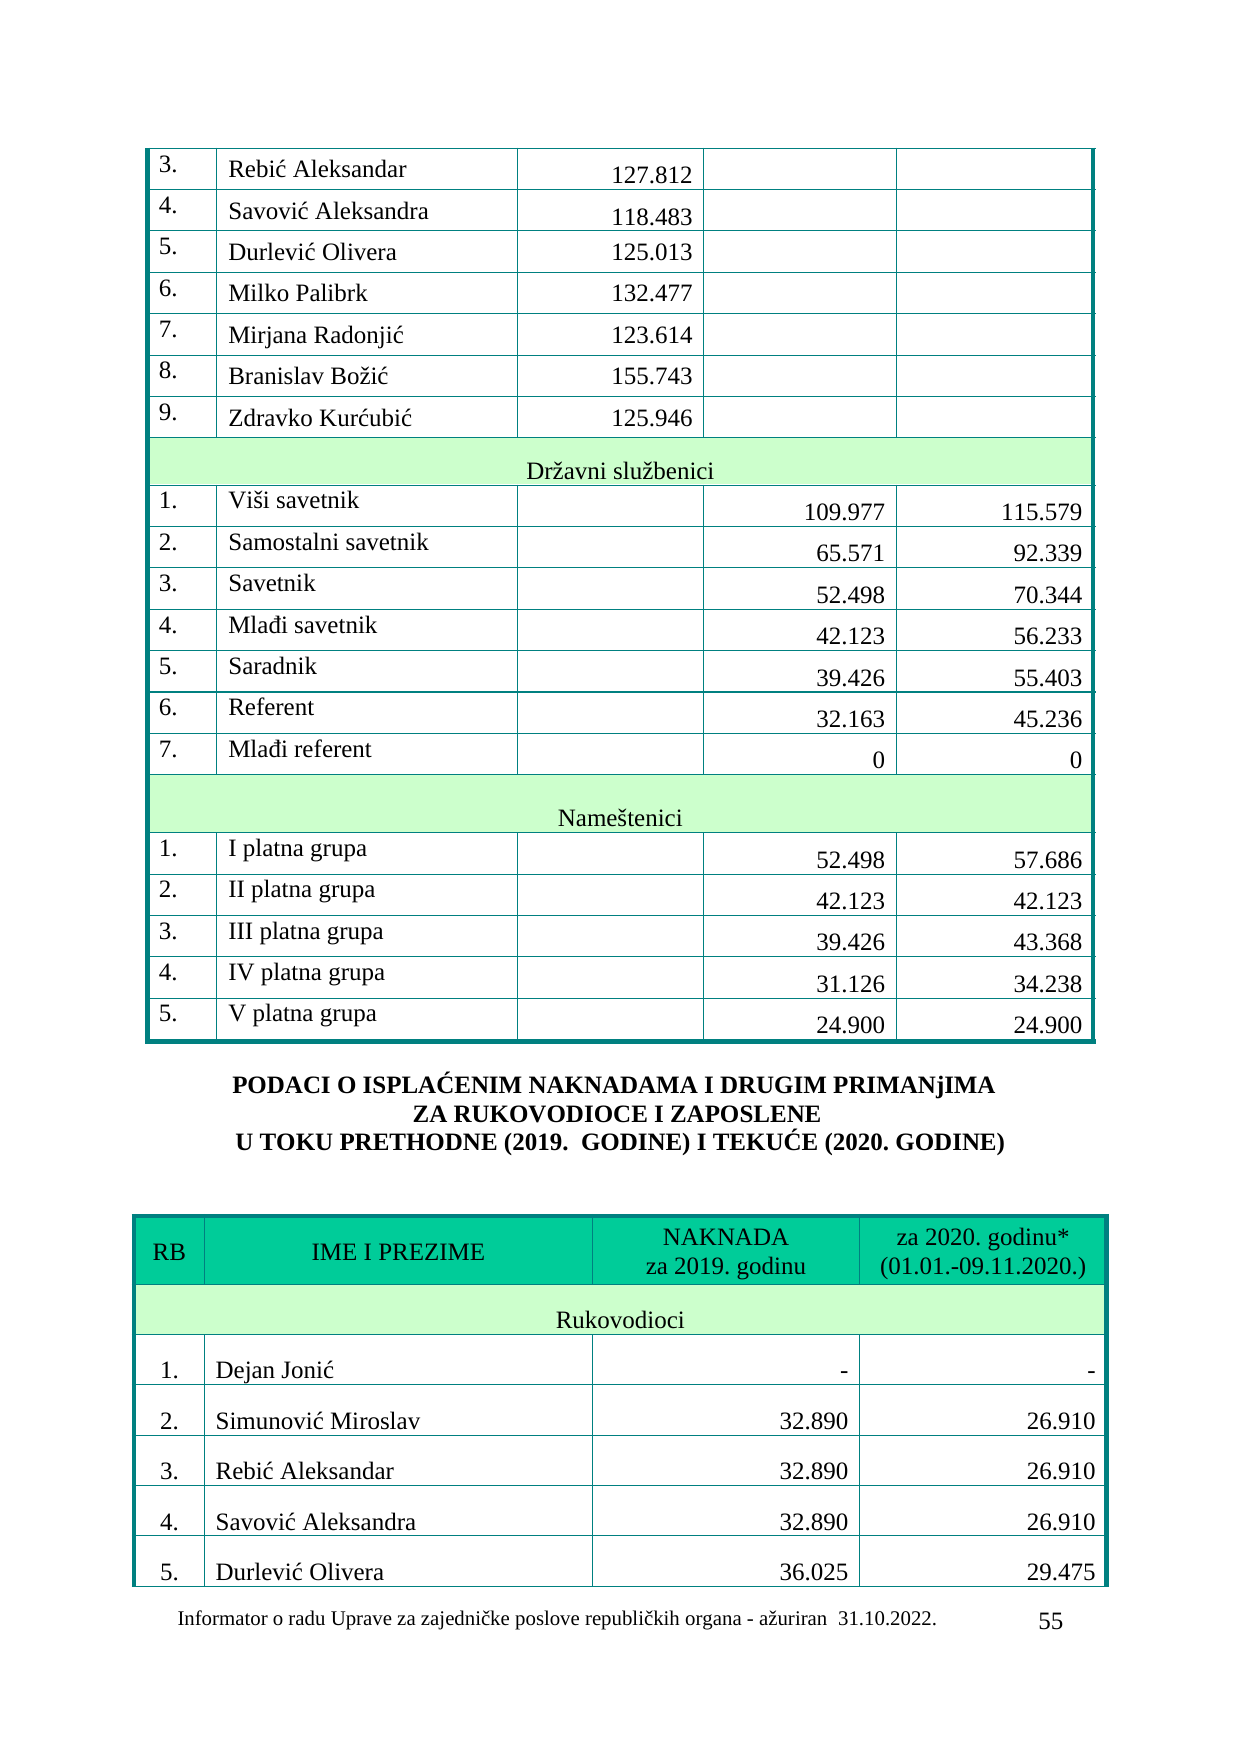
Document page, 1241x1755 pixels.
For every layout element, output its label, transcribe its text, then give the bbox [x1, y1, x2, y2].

table_cell [518, 610, 703, 650]
table_cell Savetnik [217, 568, 517, 609]
table_cell Savović Aleksandra [205, 1486, 592, 1535]
table_cell Zdravko Kurćubić [217, 397, 517, 437]
table_cell [897, 397, 1091, 437]
table_cell 29.475 [860, 1536, 1104, 1586]
table_cell 118.483 [518, 190, 703, 230]
table_cell [518, 875, 703, 915]
table_cell [518, 916, 703, 956]
table_cell 32.890 [593, 1436, 859, 1485]
table_cell 5. [150, 999, 216, 1039]
table_cell 52.498 [704, 568, 896, 609]
table_cell 32.890 [593, 1385, 859, 1435]
table_cell 7. [150, 734, 216, 774]
table_cell 125.013 [518, 231, 703, 272]
table_cell 2. [136, 1385, 204, 1435]
table_cell 42.123 [704, 875, 896, 915]
table_cell 43.368 [897, 916, 1091, 956]
table_cell 0 [897, 734, 1091, 774]
table_cell 39.426 [704, 916, 896, 956]
table_cell Savović Aleksandra [217, 190, 517, 230]
table_cell 132.477 [518, 273, 703, 313]
table_cell 8. [150, 356, 216, 396]
table_cell Branislav Božić [217, 356, 517, 396]
table_cell Milko Palibrk [217, 273, 517, 313]
table_cell 34.238 [897, 957, 1091, 997]
table_cell 24.900 [704, 999, 896, 1039]
table_cell [897, 356, 1091, 396]
table_cell Viši savetnik [217, 486, 517, 526]
table_cell [897, 231, 1091, 272]
table_cell [704, 149, 896, 189]
table_cell 36.025 [593, 1536, 859, 1586]
text ZA RUKOVODIOCE I ZAPOSLENE [177, 1099, 1063, 1127]
table_cell 4. [150, 190, 216, 230]
table_cell 123.614 [518, 314, 703, 354]
table_cell Mirjana Radonjić [217, 314, 517, 354]
table_cell 115.579 [897, 486, 1091, 526]
table_cell 4. [150, 610, 216, 650]
table_cell [704, 356, 896, 396]
table_header za 2020. godinu* (01.01.-09.11.2020.) [860, 1218, 1104, 1284]
table_cell Referent [217, 693, 517, 733]
table_cell 57.686 [897, 833, 1091, 873]
table_cell 31.126 [704, 957, 896, 997]
text PODACI O ISPLAĆENIM NAKNADAMA I DRUGIM PRIMANjIMA [177, 1070, 1063, 1099]
table_header RB [136, 1218, 204, 1284]
table_cell 3. [136, 1436, 204, 1485]
table_cell 52.498 [704, 833, 896, 873]
table_cell Rebić Aleksandar [205, 1436, 592, 1485]
table_cell III platna grupa [217, 916, 517, 956]
table_cell 26.910 [860, 1486, 1104, 1535]
table_cell [518, 734, 703, 774]
table_cell 26.910 [860, 1436, 1104, 1485]
table_cell 5. [150, 651, 216, 691]
table_cell - [860, 1335, 1104, 1384]
table_cell Durlević Olivera [205, 1536, 592, 1586]
table_cell 2. [150, 527, 216, 567]
table_cell 56.233 [897, 610, 1091, 650]
table_cell 109.977 [704, 486, 896, 526]
table_cell [704, 273, 896, 313]
table_cell [897, 273, 1091, 313]
table_cell Mlađi referent [217, 734, 517, 774]
table_cell 32.163 [704, 693, 896, 733]
table_cell 4. [136, 1486, 204, 1535]
table_cell [518, 999, 703, 1039]
table_cell 42.123 [704, 610, 896, 650]
table_cell 3. [150, 149, 216, 189]
table_cell 5. [136, 1536, 204, 1586]
table_cell [518, 957, 703, 997]
table_cell 1. [150, 486, 216, 526]
table_cell [704, 190, 896, 230]
table_cell [518, 651, 703, 691]
table_cell 6. [150, 693, 216, 733]
table_cell Mlađi savetnik [217, 610, 517, 650]
table_cell [897, 190, 1091, 230]
table_cell 65.571 [704, 527, 896, 567]
table_cell 26.910 [860, 1385, 1104, 1435]
table_cell 1. [136, 1335, 204, 1384]
table_cell 155.743 [518, 356, 703, 396]
table_header IME I PREZIME [205, 1218, 592, 1284]
table_cell 55.403 [897, 651, 1091, 691]
table_cell [518, 693, 703, 733]
table_cell 3. [150, 916, 216, 956]
table_cell [518, 833, 703, 873]
table_cell 45.236 [897, 693, 1091, 733]
table_cell 39.426 [704, 651, 896, 691]
table_cell Nameštenici [150, 775, 1091, 832]
table_cell [704, 231, 896, 272]
table_cell Dejan Jonić [205, 1335, 592, 1384]
table_cell [897, 314, 1091, 354]
table_cell [518, 486, 703, 526]
table_cell 2. [150, 875, 216, 915]
text U TOKU PRETHODNE (2019. GODINE) I TEKUĆE (2020. GODINE) [177, 1127, 1063, 1156]
table_cell 5. [150, 231, 216, 272]
table_cell V platna grupa [217, 999, 517, 1039]
table_cell Državni službenici [150, 438, 1091, 484]
table_cell [518, 568, 703, 609]
table_cell [518, 527, 703, 567]
table_cell 1. [150, 833, 216, 873]
table_cell Rukovodioci [136, 1285, 1104, 1334]
table_header NAKNADA za 2019. godinu [593, 1218, 859, 1284]
table_cell II platna grupa [217, 875, 517, 915]
table_cell Simunović Miroslav [205, 1385, 592, 1435]
table_cell IV platna grupa [217, 957, 517, 997]
table_cell 7. [150, 314, 216, 354]
table_cell 9. [150, 397, 216, 437]
table_cell 42.123 [897, 875, 1091, 915]
table_cell 3. [150, 568, 216, 609]
table_cell Samostalni savetnik [217, 527, 517, 567]
table_cell 4. [150, 957, 216, 997]
table_cell 125.946 [518, 397, 703, 437]
table_cell [704, 314, 896, 354]
table_cell I platna grupa [217, 833, 517, 873]
table_cell 6. [150, 273, 216, 313]
table_cell Rebić Aleksandar [217, 149, 517, 189]
table_cell 32.890 [593, 1486, 859, 1535]
table_cell [897, 149, 1091, 189]
table_cell - [593, 1335, 859, 1384]
table_cell 127.812 [518, 149, 703, 189]
table_cell 70.344 [897, 568, 1091, 609]
table_cell 24.900 [897, 999, 1091, 1039]
table_cell Durlević Olivera [217, 231, 517, 272]
table_cell 92.339 [897, 527, 1091, 567]
table_cell Saradnik [217, 651, 517, 691]
table_cell [704, 397, 896, 437]
table_cell 0 [704, 734, 896, 774]
